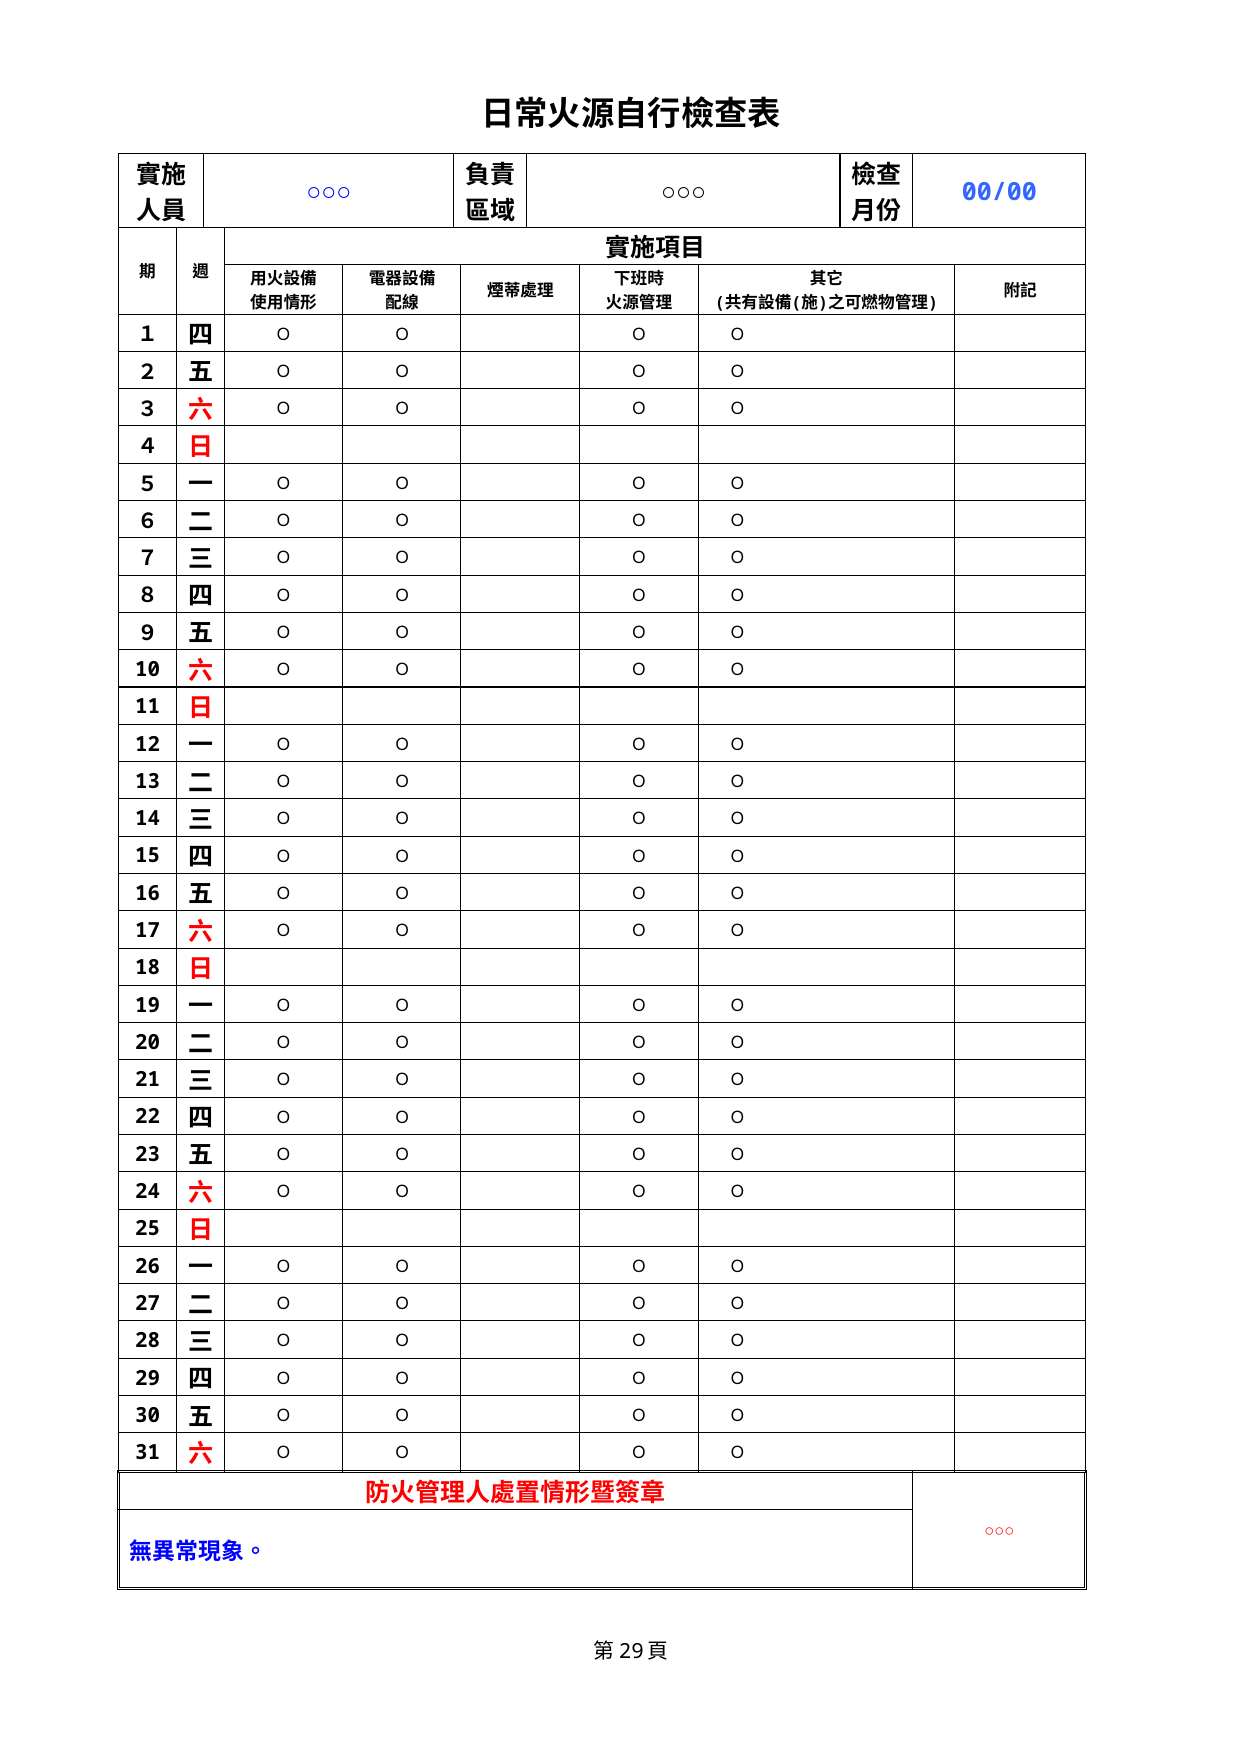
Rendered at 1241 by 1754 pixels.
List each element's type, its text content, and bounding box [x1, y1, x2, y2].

table_cell [225, 426, 342, 463]
table_cell Ｏ [225, 1247, 342, 1283]
table_cell [461, 986, 579, 1022]
table_cell Ｏ [225, 1060, 342, 1097]
table_cell Ｏ [343, 501, 460, 537]
table_cell [955, 1321, 1085, 1358]
table_cell [461, 725, 579, 761]
table_cell [461, 315, 579, 351]
table_cell Ｏ [225, 799, 342, 836]
table_cell [776, 762, 954, 798]
table_cell Ｏ [580, 464, 698, 500]
table_cell [955, 1172, 1085, 1208]
table_cell Ｏ [225, 1172, 342, 1208]
table_cell Ｏ [343, 1023, 460, 1059]
table_cell Ｏ [343, 1135, 460, 1171]
table_cell Ｏ [699, 1023, 776, 1059]
table_cell 27 [119, 1284, 176, 1320]
table_cell [776, 799, 954, 836]
table_cell 用火設備 使用情形 [225, 265, 342, 313]
table_cell Ｏ [225, 986, 342, 1022]
table_cell ○○○ [913, 1473, 1084, 1587]
table_cell 六 [177, 1172, 224, 1208]
table_cell Ｏ [699, 1135, 776, 1171]
table_cell 期 [119, 228, 176, 313]
table_cell ２ [119, 352, 176, 388]
table_cell Ｏ [699, 389, 776, 425]
table_cell 四 [177, 1359, 224, 1395]
table_cell Ｏ [580, 1359, 698, 1395]
table_cell [955, 1396, 1085, 1432]
table_cell [776, 1098, 954, 1134]
table_cell [343, 688, 460, 724]
table_cell [461, 837, 579, 873]
table_cell 11 [119, 688, 176, 724]
table_cell [461, 576, 579, 612]
table_cell [343, 426, 460, 463]
table_cell [776, 1321, 954, 1358]
table_cell Ｏ [699, 799, 776, 836]
table_cell [955, 949, 1085, 985]
table_cell [955, 837, 1085, 873]
table_cell Ｏ [343, 986, 460, 1022]
table_cell [776, 1023, 954, 1059]
table_cell Ｏ [225, 725, 342, 761]
table_cell Ｏ [343, 837, 460, 873]
table_cell [580, 426, 698, 463]
table_cell Ｏ [225, 1321, 342, 1358]
table_cell 30 [119, 1396, 176, 1432]
table_cell [699, 949, 776, 985]
table_cell [955, 1247, 1085, 1283]
table_cell 日 [177, 1210, 224, 1246]
table_cell 無異常現象。 [120, 1510, 912, 1587]
table_cell [776, 1210, 954, 1246]
text 日常火源自行檢查表 [118, 89, 1144, 134]
table_cell [955, 911, 1085, 947]
table_cell [955, 799, 1085, 836]
table_cell [955, 1135, 1085, 1171]
table_cell 四 [177, 576, 224, 612]
table_cell [776, 426, 954, 463]
table_cell 一 [177, 725, 224, 761]
table_cell [955, 688, 1085, 724]
table_cell [955, 762, 1085, 798]
table_cell Ｏ [580, 1098, 698, 1134]
table_cell 13 [119, 762, 176, 798]
table_cell Ｏ [225, 315, 342, 351]
table_cell 四 [177, 1098, 224, 1134]
table_cell [776, 1396, 954, 1432]
table_cell Ｏ [699, 1098, 776, 1134]
table_cell [461, 1396, 579, 1432]
table_cell [343, 949, 460, 985]
table_cell 五 [177, 1396, 224, 1432]
table_cell [776, 650, 954, 686]
table_cell [776, 464, 954, 500]
table_cell [955, 576, 1085, 612]
table_cell Ｏ [343, 576, 460, 612]
table_cell [955, 1284, 1085, 1320]
table_cell [955, 1359, 1085, 1395]
table_cell 四 [177, 315, 224, 351]
table_cell Ｏ [580, 576, 698, 612]
table_cell [461, 650, 579, 686]
table_cell [461, 762, 579, 798]
table_cell Ｏ [580, 874, 698, 910]
table_cell 三 [177, 538, 224, 574]
table_cell 15 [119, 837, 176, 873]
table_header 實施人員 [119, 154, 203, 227]
table_cell [955, 315, 1085, 351]
table_cell Ｏ [225, 576, 342, 612]
table_cell [776, 725, 954, 761]
table_cell Ｏ [699, 352, 776, 388]
table_cell [776, 837, 954, 873]
table_cell Ｏ [343, 725, 460, 761]
table_cell [461, 1060, 579, 1097]
table_cell [776, 315, 954, 351]
table_cell Ｏ [580, 725, 698, 761]
table_cell [461, 1023, 579, 1059]
table_cell Ｏ [699, 1396, 776, 1432]
table_cell 五 [177, 352, 224, 388]
table_cell Ｏ [225, 1135, 342, 1171]
table_cell Ｏ [343, 874, 460, 910]
table_cell 二 [177, 1023, 224, 1059]
table_cell 20 [119, 1023, 176, 1059]
table_cell 19 [119, 986, 176, 1022]
table_cell [955, 464, 1085, 500]
table_cell 一 [177, 986, 224, 1022]
table_cell Ｏ [343, 613, 460, 649]
table_cell [776, 352, 954, 388]
table_cell Ｏ [225, 837, 342, 873]
table_cell [776, 1247, 954, 1283]
table_cell 21 [119, 1060, 176, 1097]
table_cell Ｏ [699, 1321, 776, 1358]
table_cell Ｏ [699, 1284, 776, 1320]
table_cell 日 [177, 426, 224, 463]
table_cell Ｏ [699, 576, 776, 612]
table_cell 電器設備 配線 [343, 265, 460, 313]
table_cell 附記 [955, 265, 1085, 313]
table_cell 10 [119, 650, 176, 686]
table_cell Ｏ [225, 1023, 342, 1059]
table_cell 12 [119, 725, 176, 761]
table_cell Ｏ [699, 464, 776, 500]
table_cell [955, 650, 1085, 686]
table_cell [461, 1284, 579, 1320]
table_cell Ｏ [699, 1359, 776, 1395]
table_cell [776, 1284, 954, 1320]
table_cell [461, 1359, 579, 1395]
table_cell Ｏ [580, 501, 698, 537]
table_cell [776, 501, 954, 537]
table_cell [461, 1172, 579, 1208]
table_cell ９ [119, 613, 176, 649]
table_cell 一 [177, 1247, 224, 1283]
table_cell Ｏ [580, 837, 698, 873]
table_cell ８ [119, 576, 176, 612]
table_cell [776, 1359, 954, 1395]
table_cell Ｏ [225, 1396, 342, 1432]
table_cell [461, 874, 579, 910]
table_cell [776, 576, 954, 612]
table_cell [461, 911, 579, 947]
table_cell Ｏ [699, 762, 776, 798]
table_cell [955, 1433, 1085, 1469]
table_cell Ｏ [580, 986, 698, 1022]
table_cell Ｏ [225, 613, 342, 649]
table_cell [955, 501, 1085, 537]
table_cell [776, 986, 954, 1022]
table_cell ４ [119, 426, 176, 463]
table_cell [461, 1433, 579, 1469]
table_header 負責區域 [454, 154, 526, 227]
table_cell 23 [119, 1135, 176, 1171]
table_cell [955, 389, 1085, 425]
table_cell 日 [177, 949, 224, 985]
table_cell 17 [119, 911, 176, 947]
table_cell [955, 613, 1085, 649]
table_cell [461, 1210, 579, 1246]
table_cell [776, 688, 954, 724]
table_cell 六 [177, 1433, 224, 1469]
table_cell [461, 1321, 579, 1358]
table_cell [955, 352, 1085, 388]
table_cell Ｏ [580, 1433, 698, 1469]
table_cell [776, 1433, 954, 1469]
table_cell 25 [119, 1210, 176, 1246]
table_cell 二 [177, 1284, 224, 1320]
table_cell Ｏ [225, 538, 342, 574]
table_cell [955, 1023, 1085, 1059]
table_cell Ｏ [225, 762, 342, 798]
table_cell [580, 688, 698, 724]
table_cell [461, 389, 579, 425]
table_cell [461, 1247, 579, 1283]
table_cell [955, 1098, 1085, 1134]
table_cell 週 [177, 228, 224, 313]
table_cell [461, 1098, 579, 1134]
table_cell Ｏ [699, 837, 776, 873]
table_cell [461, 949, 579, 985]
table_cell [776, 911, 954, 947]
table_cell [955, 1060, 1085, 1097]
table_cell [461, 799, 579, 836]
table_cell 三 [177, 1060, 224, 1097]
table_cell Ｏ [699, 1247, 776, 1283]
table_cell Ｏ [225, 650, 342, 686]
table_cell [225, 1210, 342, 1246]
table_cell 五 [177, 1135, 224, 1171]
table_cell [955, 1210, 1085, 1246]
table_cell 五 [177, 874, 224, 910]
table_cell 26 [119, 1247, 176, 1283]
table_cell Ｏ [343, 1172, 460, 1208]
table_cell [776, 874, 954, 910]
table_cell Ｏ [343, 538, 460, 574]
table_cell [776, 1135, 954, 1171]
table_cell 二 [177, 501, 224, 537]
table_cell Ｏ [699, 501, 776, 537]
table_cell Ｏ [699, 538, 776, 574]
table_cell 下班時 火源管理 [580, 265, 698, 313]
table_cell Ｏ [225, 352, 342, 388]
table_cell Ｏ [580, 1172, 698, 1208]
table_cell 實施項目 [225, 228, 1085, 264]
table_cell 防火管理人處置情形暨簽章 [120, 1473, 912, 1509]
table_cell 日 [177, 688, 224, 724]
table_cell [955, 986, 1085, 1022]
table_cell Ｏ [343, 464, 460, 500]
table_cell Ｏ [343, 315, 460, 351]
table_cell Ｏ [699, 1060, 776, 1097]
table_cell Ｏ [343, 1321, 460, 1358]
table_cell 22 [119, 1098, 176, 1134]
table_cell 五 [177, 613, 224, 649]
table_cell [776, 389, 954, 425]
table_cell 24 [119, 1172, 176, 1208]
table_cell 三 [177, 1321, 224, 1358]
table_header ○○○ [527, 154, 839, 227]
table_header 00/00 [913, 154, 1085, 227]
table_cell Ｏ [225, 1433, 342, 1469]
table_cell 二 [177, 762, 224, 798]
table_cell Ｏ [580, 613, 698, 649]
table_cell Ｏ [580, 911, 698, 947]
table_cell [461, 538, 579, 574]
table_cell 三 [177, 799, 224, 836]
table_cell [580, 1210, 698, 1246]
table_cell Ｏ [699, 613, 776, 649]
table_cell Ｏ [580, 650, 698, 686]
table_cell [955, 725, 1085, 761]
table_cell Ｏ [343, 762, 460, 798]
table_cell Ｏ [343, 1396, 460, 1432]
table_cell Ｏ [343, 389, 460, 425]
table_cell 一 [177, 464, 224, 500]
table_cell 16 [119, 874, 176, 910]
table_cell １ [119, 315, 176, 351]
table_header 檢查月份 [841, 154, 912, 227]
table_cell Ｏ [343, 1359, 460, 1395]
table_cell Ｏ [225, 1098, 342, 1134]
table_cell Ｏ [225, 911, 342, 947]
table_cell [461, 501, 579, 537]
table_cell Ｏ [699, 650, 776, 686]
table_cell 六 [177, 389, 224, 425]
table_cell ７ [119, 538, 176, 574]
table_cell Ｏ [343, 911, 460, 947]
table_cell Ｏ [699, 874, 776, 910]
table_cell 14 [119, 799, 176, 836]
table_cell [699, 426, 776, 463]
table_cell Ｏ [343, 1247, 460, 1283]
table_cell Ｏ [580, 1284, 698, 1320]
table_cell [461, 464, 579, 500]
table_cell ５ [119, 464, 176, 500]
table_cell 煙蒂處理 [461, 265, 579, 313]
table_cell Ｏ [580, 389, 698, 425]
table_cell Ｏ [580, 538, 698, 574]
table_cell Ｏ [580, 1135, 698, 1171]
table_cell Ｏ [343, 799, 460, 836]
table_cell Ｏ [225, 501, 342, 537]
table_cell Ｏ [580, 315, 698, 351]
table_cell Ｏ [343, 650, 460, 686]
table_cell Ｏ [699, 315, 776, 351]
table_cell [699, 1210, 776, 1246]
table_cell [580, 949, 698, 985]
table_cell Ｏ [580, 1247, 698, 1283]
table_cell [461, 1135, 579, 1171]
table_cell Ｏ [580, 762, 698, 798]
table_cell 29 [119, 1359, 176, 1395]
table_cell Ｏ [343, 1098, 460, 1134]
table_cell [955, 874, 1085, 910]
table_cell Ｏ [699, 1172, 776, 1208]
table_cell 四 [177, 837, 224, 873]
table_cell 31 [119, 1433, 176, 1469]
table_cell Ｏ [343, 1284, 460, 1320]
table_cell ６ [119, 501, 176, 537]
table_cell Ｏ [580, 1321, 698, 1358]
table_cell [225, 688, 342, 724]
table_cell Ｏ [580, 799, 698, 836]
table_cell Ｏ [699, 725, 776, 761]
table_cell 其它 (共有設備(施)之可燃物管理) [699, 265, 954, 313]
table_cell [343, 1210, 460, 1246]
table_cell Ｏ [343, 1433, 460, 1469]
table_cell 六 [177, 911, 224, 947]
table_cell [776, 1060, 954, 1097]
table_cell 18 [119, 949, 176, 985]
table_cell [776, 949, 954, 985]
table_cell Ｏ [225, 1284, 342, 1320]
table_cell [955, 426, 1085, 463]
table_cell [955, 538, 1085, 574]
table_cell [776, 1172, 954, 1208]
table_cell Ｏ [580, 352, 698, 388]
table_cell ３ [119, 389, 176, 425]
table_cell Ｏ [580, 1023, 698, 1059]
table_cell [225, 949, 342, 985]
table_cell Ｏ [699, 986, 776, 1022]
table_cell Ｏ [343, 1060, 460, 1097]
table_cell Ｏ [580, 1060, 698, 1097]
table_cell Ｏ [225, 464, 342, 500]
table_cell Ｏ [225, 1359, 342, 1395]
table_cell [461, 613, 579, 649]
table_cell Ｏ [343, 352, 460, 388]
table_cell 28 [119, 1321, 176, 1358]
table_cell [776, 538, 954, 574]
table_cell Ｏ [225, 389, 342, 425]
table_header ○○○ [204, 154, 453, 227]
table_cell [461, 688, 579, 724]
table_cell Ｏ [699, 911, 776, 947]
table_cell 六 [177, 650, 224, 686]
table_cell [461, 426, 579, 463]
table_cell [699, 688, 776, 724]
table_cell [776, 613, 954, 649]
table_cell Ｏ [225, 874, 342, 910]
table_cell [461, 352, 579, 388]
table_cell Ｏ [699, 1433, 776, 1469]
table_cell Ｏ [580, 1396, 698, 1432]
